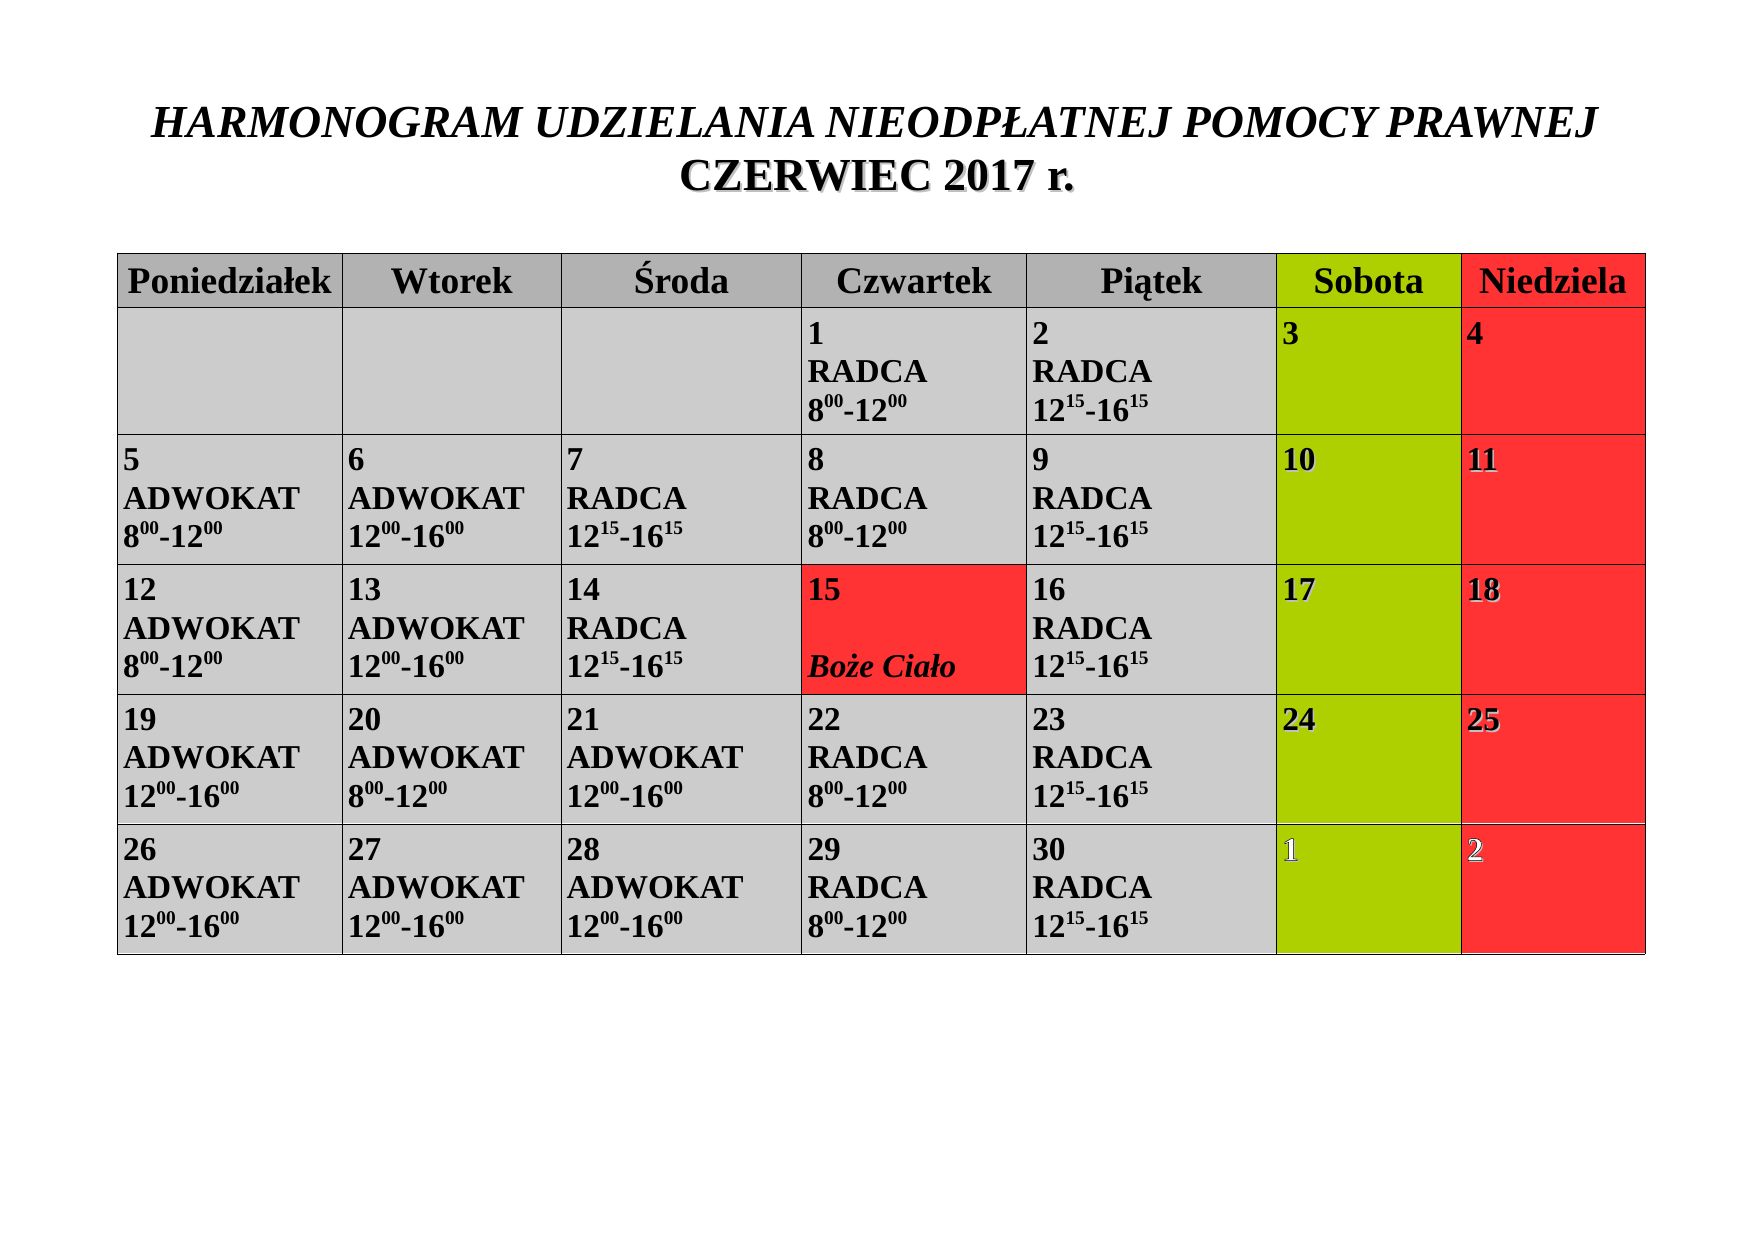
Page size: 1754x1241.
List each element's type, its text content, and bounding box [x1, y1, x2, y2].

table_cell [118, 308, 342, 434]
table_cell 23 RADCA 1215-1615 [1027, 695, 1276, 823]
table_cell 20 ADWOKAT 800-1200 [343, 695, 561, 823]
table_header Poniedziałek [118, 254, 342, 307]
text CZERWIEC 2017 r. [118, 147, 1636, 200]
table_cell 19 ADWOKAT 1200-1600 [118, 695, 342, 823]
table_cell 21 ADWOKAT 1200-1600 [562, 695, 801, 823]
table_cell 10 [1277, 435, 1461, 564]
table_cell 30 RADCA 1215-1615 [1027, 825, 1276, 953]
table_cell 5 ADWOKAT 800-1200 [118, 435, 342, 564]
table_header Sobota [1277, 254, 1461, 307]
table_cell 26 ADWOKAT 1200-1600 [118, 825, 342, 953]
table_cell [562, 308, 801, 434]
table_header Wtorek [343, 254, 561, 307]
table_cell 17 [1277, 565, 1461, 694]
table_cell 24 [1277, 695, 1461, 823]
table_cell 4 [1462, 308, 1645, 434]
table_cell [343, 308, 561, 434]
table_cell 7 RADCA 1215-1615 [562, 435, 801, 564]
table_cell 9 RADCA 1215-1615 [1027, 435, 1276, 564]
table_cell 15 Boże Ciało [802, 565, 1026, 694]
text HARMONOGRAM UDZIELANIA NIEODPŁATNEJ POMOCY PRAWNEJ [118, 94, 1636, 147]
table_cell 27 ADWOKAT 1200-1600 [343, 825, 561, 953]
table_cell 8 RADCA 800-1200 [802, 435, 1026, 564]
table_cell 29 RADCA 800-1200 [802, 825, 1026, 953]
table_cell 22 RADCA 800-1200 [802, 695, 1026, 823]
table_cell 18 [1462, 565, 1645, 694]
table_header Środa [562, 254, 801, 307]
table_cell 6 ADWOKAT 1200-1600 [343, 435, 561, 564]
table_cell 25 [1462, 695, 1645, 823]
table_cell 14 RADCA 1215-1615 [562, 565, 801, 694]
table_header Piątek [1027, 254, 1276, 307]
table_cell 1 RADCA 800-1200 [802, 308, 1026, 434]
table_cell 1 [1277, 825, 1461, 953]
table_cell 28 ADWOKAT 1200-1600 [562, 825, 801, 953]
table_cell 13 ADWOKAT 1200-1600 [343, 565, 561, 694]
table_cell 2 RADCA 1215-1615 [1027, 308, 1276, 434]
table_cell 12 ADWOKAT 800-1200 [118, 565, 342, 694]
table_cell 2 [1462, 825, 1645, 953]
table_header Niedziela [1462, 254, 1645, 307]
table_cell 11 [1462, 435, 1645, 564]
table_header Czwartek [802, 254, 1026, 307]
table_cell 16 RADCA 1215-1615 [1027, 565, 1276, 694]
table_cell 3 [1277, 308, 1461, 434]
